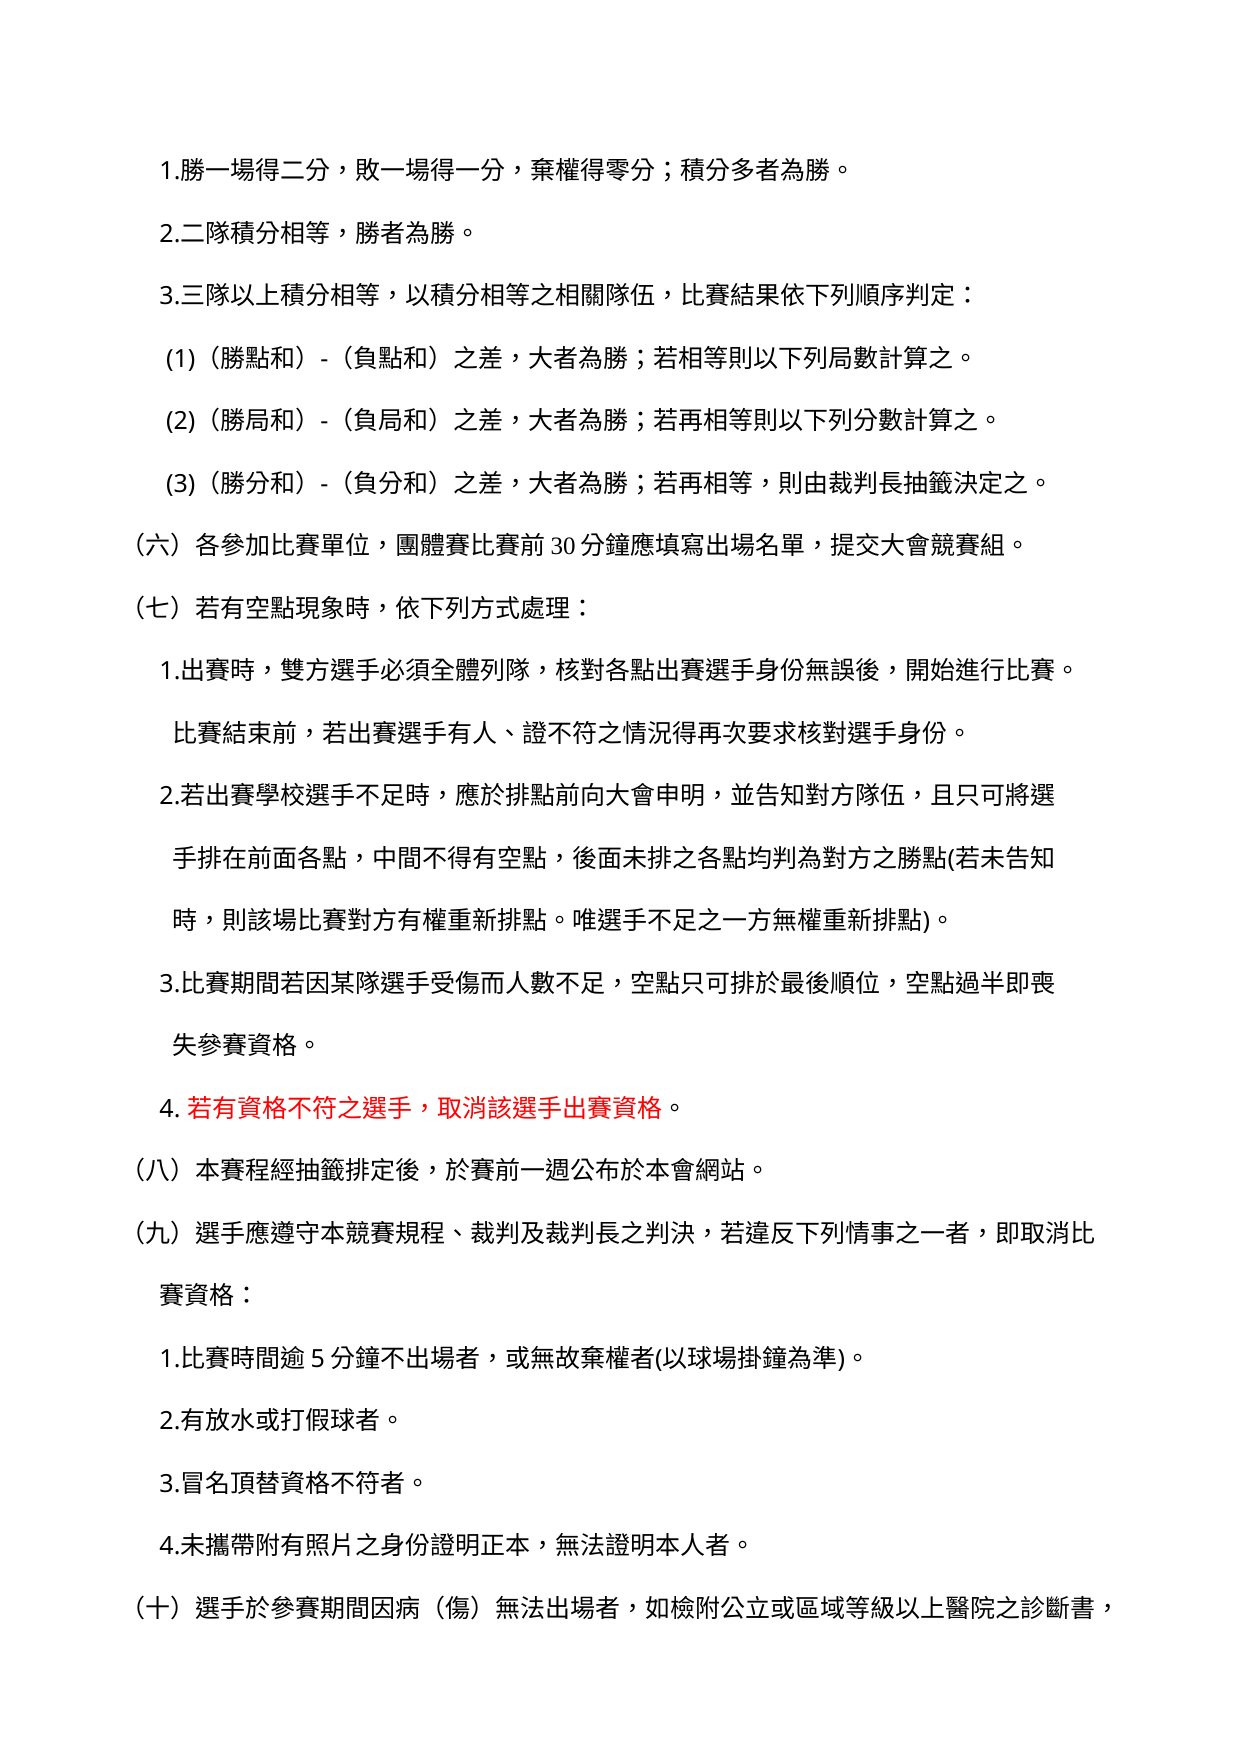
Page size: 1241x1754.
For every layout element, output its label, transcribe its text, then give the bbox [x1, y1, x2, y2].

text 1.出賽時，雙方選手必須全體列隊，核對各點出賽選手身份無誤後，開始進行比賽。 [94, 627, 1146, 689]
text 4. 若有資格不符之選手，取消該選手出賽資格。 [94, 1064, 1146, 1127]
text （九）選手應遵守本競賽規程、裁判及裁判長之判決，若違反下列情事之一者，即取消比 [94, 1189, 1146, 1252]
text 賽資格： [94, 1252, 1146, 1314]
text (1)（勝點和）-（負點和）之差，大者為勝；若相等則以下列局數計算之。 [94, 314, 1146, 377]
text 1.比賽時間逾5分鐘不出場者，或無故棄權者(以球場掛鐘為準)。 [94, 1314, 1146, 1377]
text （六）各參加比賽單位，團體賽比賽前30分鐘應填寫出場名單，提交大會競賽組。 [94, 502, 1146, 564]
text 2.有放水或打假球者。 [94, 1377, 1146, 1439]
text 3.比賽期間若因某隊選手受傷而人數不足，空點只可排於最後順位，空點過半即喪 [94, 939, 1146, 1002]
text 3.三隊以上積分相等，以積分相等之相關隊伍，比賽結果依下列順序判定： [94, 252, 1146, 314]
text 1.勝一場得二分，敗一場得一分，棄權得零分；積分多者為勝。 [94, 127, 1146, 189]
text （七）若有空點現象時，依下列方式處理： [94, 564, 1146, 627]
text 2.二隊積分相等，勝者為勝。 [94, 189, 1146, 252]
text （八）本賽程經抽籤排定後，於賽前一週公布於本會網站。 [94, 1127, 1146, 1189]
text （十）選手於參賽期間因病（傷）無法出場者，如檢附公立或區域等級以上醫院之診斷書， [94, 1564, 1146, 1627]
text 比賽結束前，若出賽選手有人、證不符之情況得再次要求核對選手身份。 [94, 689, 1146, 752]
text (2)（勝局和）-（負局和）之差，大者為勝；若再相等則以下列分數計算之。 [94, 377, 1146, 439]
text 4.未攜帶附有照片之身份證明正本，無法證明本人者。 [94, 1502, 1146, 1564]
text 3.冒名頂替資格不符者。 [94, 1439, 1146, 1502]
text 手排在前面各點，中間不得有空點，後面未排之各點均判為對方之勝點(若未告知 [94, 814, 1146, 877]
text (3)（勝分和）-（負分和）之差，大者為勝；若再相等，則由裁判長抽籤決定之。 [94, 439, 1146, 502]
text 失參賽資格。 [94, 1002, 1146, 1064]
text 時，則該場比賽對方有權重新排點。唯選手不足之一方無權重新排點)。 [94, 877, 1146, 939]
text 2.若出賽學校選手不足時，應於排點前向大會申明，並告知對方隊伍，且只可將選 [94, 752, 1146, 814]
